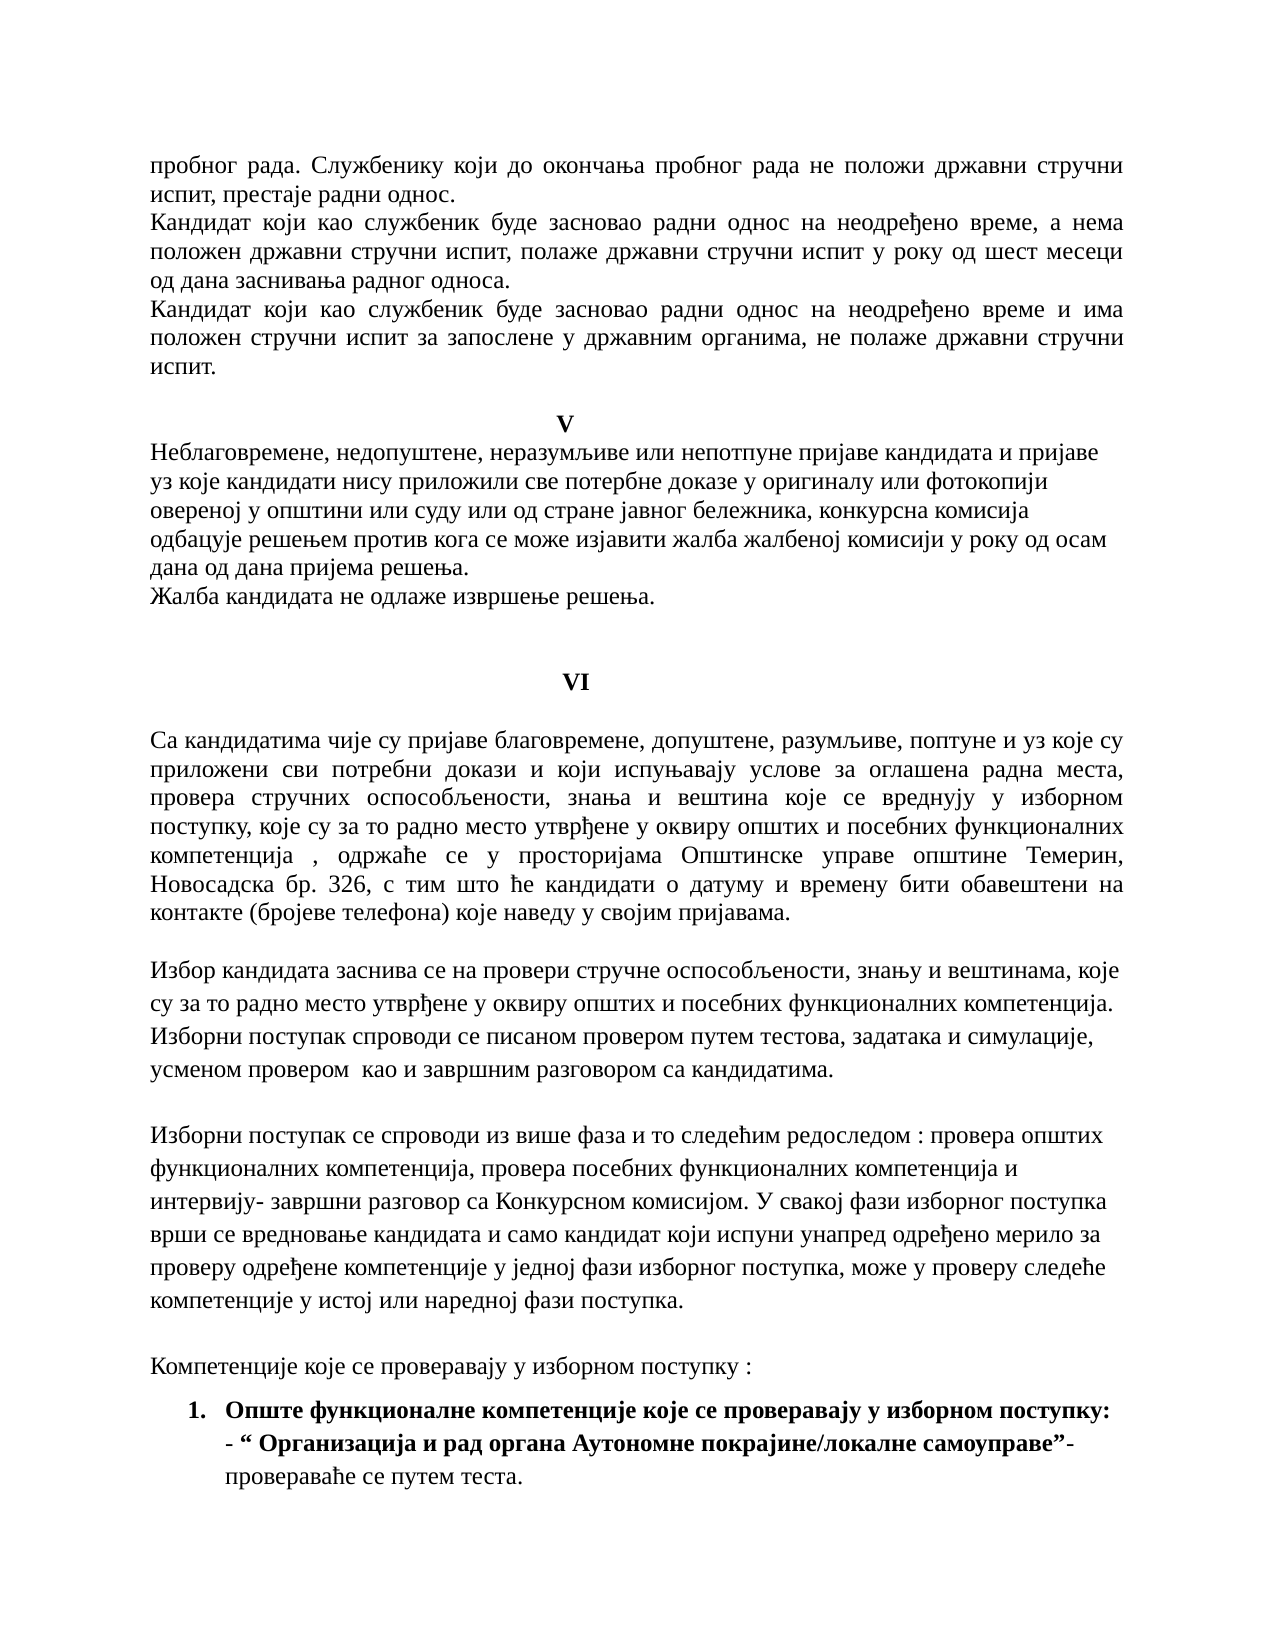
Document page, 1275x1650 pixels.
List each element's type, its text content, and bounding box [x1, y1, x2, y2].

text V [150, 409, 1125, 437]
text Компетенције које се проверавају у изборном поступку : [150, 1351, 1125, 1380]
text VI [150, 667, 1125, 696]
text Жалба кандидата не одлаже извршење решења. [150, 581, 1125, 610]
text Са кандидатима чије су пријаве благовремене, допуштене, разумљиве, поптуне и уз које су приложени сви потребни докази и који испуњавају услове за оглашена радна места, провера стручних оспособљености, знања и вештина које се вреднују у изборном поступку, које су за то радно место утврђене у оквиру општих и посебних функционалних компетенција , одржаће се у просторијама Општинске управе општине Темерин, Новосадска бр. 326, с тим што ће кандидати о датуму и времену бити обавештени на контакте (бројеве телефона) које наведу у својим пријавама. [150, 725, 1125, 926]
text Избор кандидата заснива се на провери стручне оспособљености, знању и вештинама, које су за то радно место утврђене у оквиру општих и посебних функционалних компетенција. Изборни поступак спроводи се писаном провером путем тестова, задатака и симулације, усменом провером као и завршним разговором са кандидатима. [150, 955, 1125, 1083]
text Кандидат који као службеник буде засновао радни однос на неодређено време и има положен стручни испит за запослене у државним органима, не полаже државни стручни испит. [150, 294, 1125, 380]
text - “ Организација и рад органа Аутономне покрајине/локалне самоуправе”- провераваће се путем теста. [225, 1428, 1125, 1489]
text пробног рада. Службенику који до окончања пробног рада не положи државни стручни испит, престаје радни однос. [150, 150, 1125, 207]
text Кандидат који као службеник буде засновао радни однос на неодређено време, а нема положен државни стручни испит, полаже државни стручни испит у року од шест месеци од дана заснивања радног односа. [150, 207, 1125, 294]
list Опште функционалне компетенције које се проверавају у изборном поступку: [187, 1395, 1125, 1423]
text Неблаговремене, недопуштене, неразумљиве или непотпуне пријаве кандидата и пријаве уз које кандидати нису приложили све потербне доказе у оригиналу или фотокопији овереној у општини или суду или од стране јавног бележника, конкурсна комисија одбацује решењем против кога се може изјавити жалба жалбеној комисији у року од осам дана од дана пријема решења. [150, 437, 1125, 581]
text Изборни поступак се спроводи из више фаза и то следећим редоследом : провера општих функционалних компетенција, провера посебних функционалних компетенција и интервију- завршни разговор са Конкурсном комисијом. У свакој фази изборног поступка врши се вредновање кандидата и само кандидат који испуни унапред одређено мерило за проверу одређене компетенције у једној фази изборног поступка, може у проверу следеће компетенције у истој или наредној фази поступка. [150, 1120, 1125, 1314]
